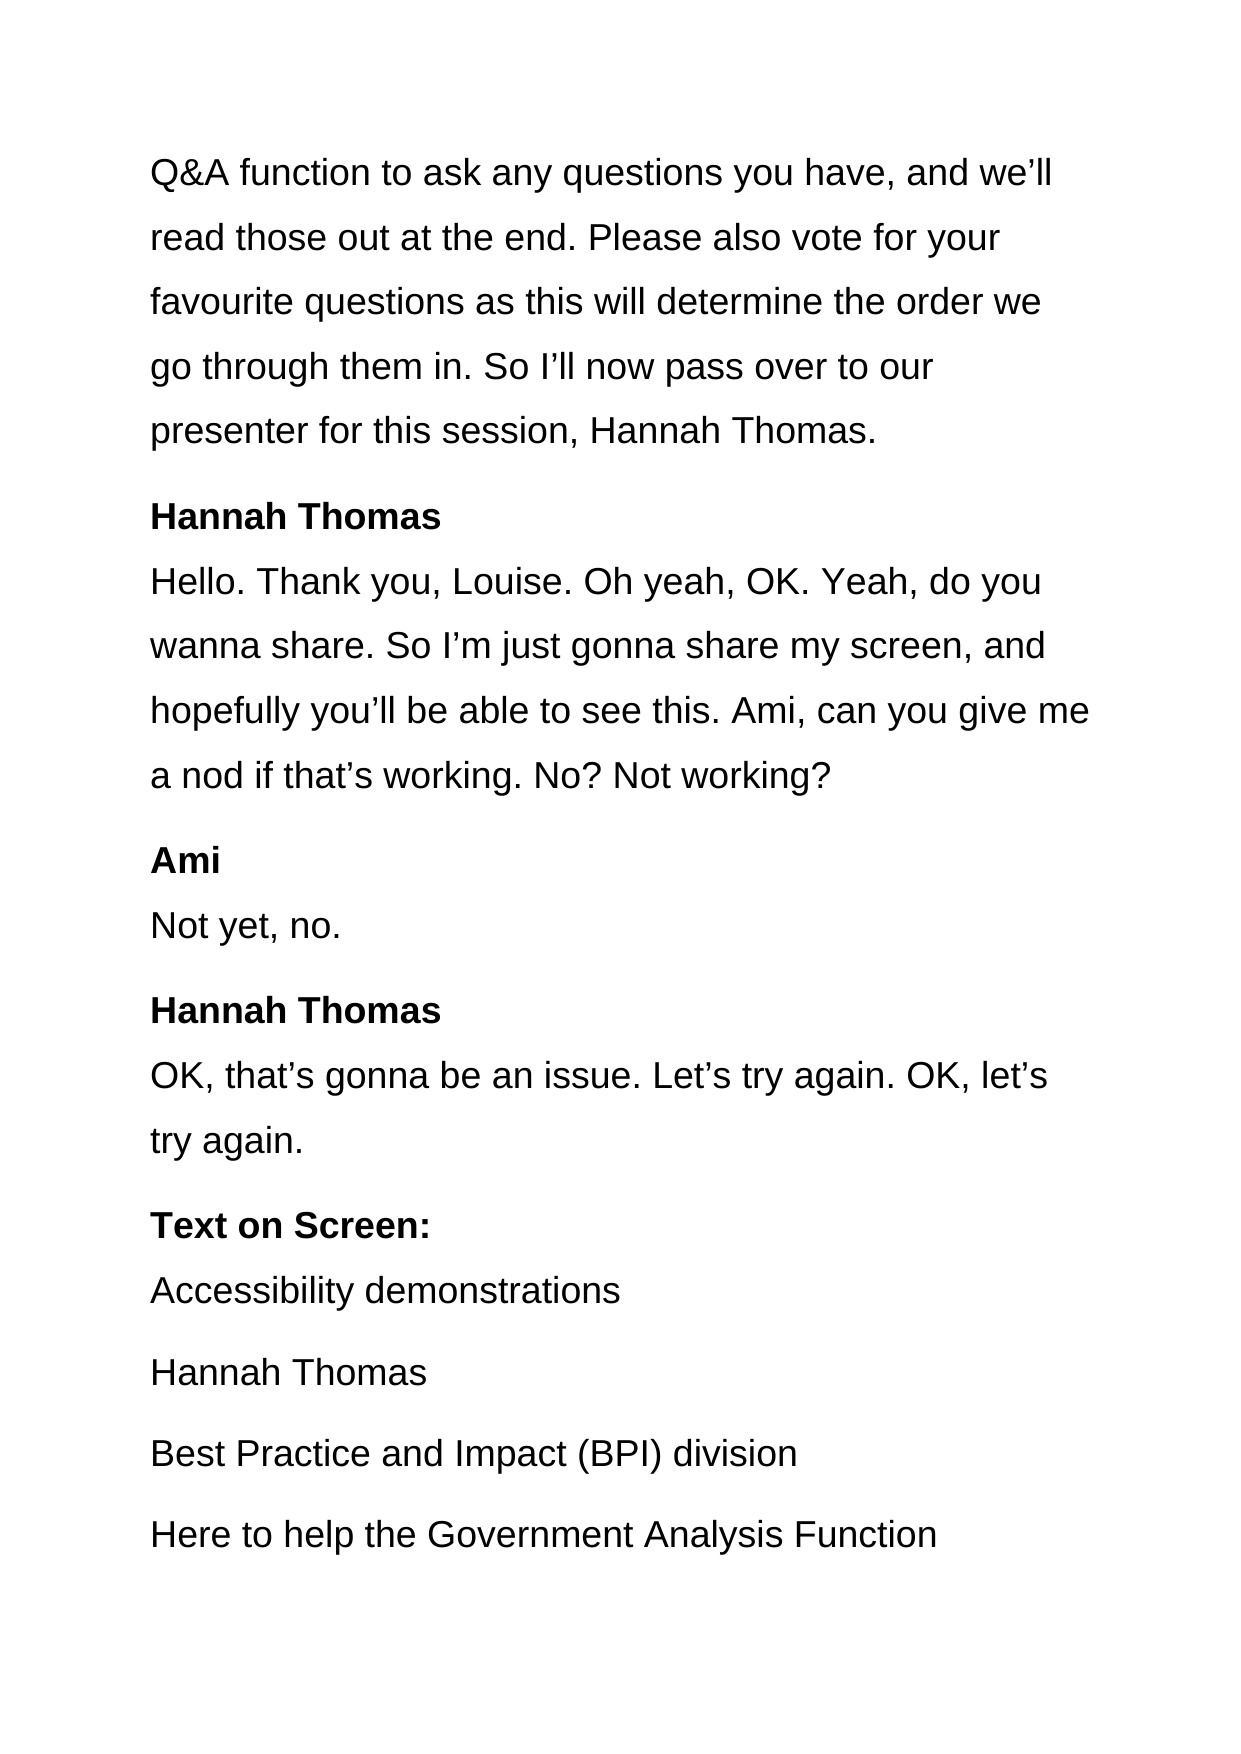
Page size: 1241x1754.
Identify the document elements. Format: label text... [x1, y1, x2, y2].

text Here to help the Government Analysis Function [150, 1512, 1090, 1556]
text Accessibility demonstrations [150, 1268, 1090, 1311]
subtitle Hannah Thomas [150, 989, 1090, 1032]
text Hannah Thomas [150, 1350, 1090, 1393]
subtitle Ami [150, 838, 1090, 882]
subtitle Hannah Thomas [150, 494, 1090, 537]
text Q&A function to ask any questions you have, and we’ll read those out at the end. Please also vote for your favourite questions as this will determine the order we go through them in. So I’ll now pass over to our presenter for this session, Hannah Thomas. [150, 150, 1090, 452]
subtitle Text on Screen: [150, 1204, 1090, 1247]
text OK, that’s gonna be an issue. Let’s try again. OK, let’s try again. [150, 1053, 1090, 1161]
text Hello. Thank you, Louise. Oh yeah, OK. Yeah, do you wanna share. So I’m just gonna share my screen, and hopefully you’ll be able to see this. Ami, can you give me a nod if that’s working. No? Not working? [150, 559, 1090, 796]
text Best Practice and Impact (BPI) division [150, 1431, 1090, 1474]
text Not yet, no. [150, 903, 1090, 946]
